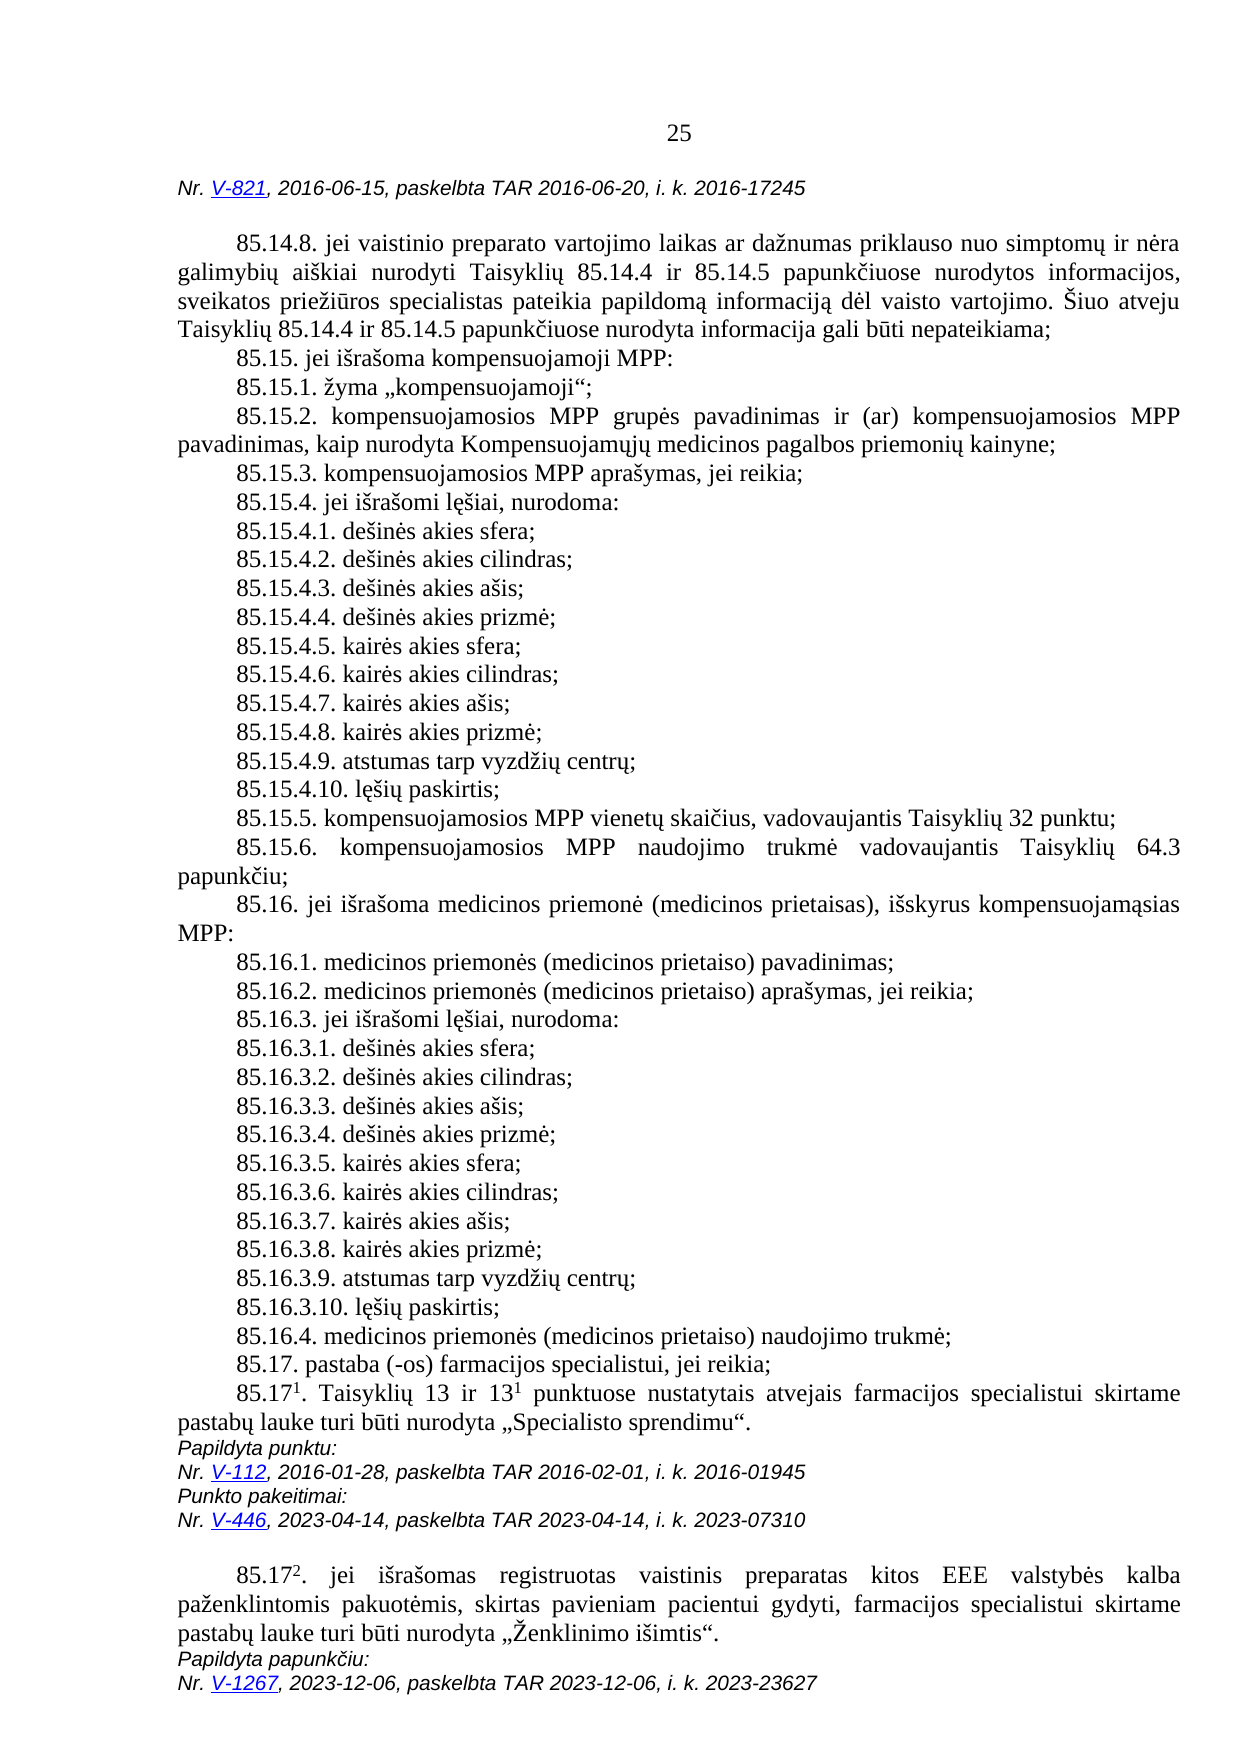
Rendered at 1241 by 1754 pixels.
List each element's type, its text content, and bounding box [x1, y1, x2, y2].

text 85.16.3.5. kairės akies sfera; [177, 1148, 1181, 1177]
text 85.14.8. jei vaistinio preparato vartojimo laikas ar dažnumas priklauso nuo simptomų ir nėra galimybių aiškiai nurodyti Taisyklių 85.14.4 ir 85.14.5 papunkčiuose nurodytos informacijos, sveikatos priežiūros specialistas pateikia papildomą informaciją dėl vaisto vartojimo. Šiuo atveju Taisyklių 85.14.4 ir 85.14.5 papunkčiuose nurodyta informacija gali būti nepateikiama; [177, 228, 1181, 343]
text 85.15.4.10. lęšių paskirtis; [177, 774, 1181, 803]
text 85.15.2. kompensuojamosios MPP grupės pavadinimas ir (ar) kompensuojamosios MPP pavadinimas, kaip nurodyta Kompensuojamųjų medicinos pagalbos priemonių kainyne; [177, 401, 1181, 458]
text Papildyta papunkčiu: [177, 1647, 1181, 1671]
text Nr. V-112, 2016-01-28, paskelbta TAR 2016-02-01, i. k. 2016-01945 [177, 1460, 1181, 1484]
text Nr. V-1267, 2023-12-06, paskelbta TAR 2023-12-06, i. k. 2023-23627 [177, 1671, 1181, 1694]
text 85.15.4. jei išrašomi lęšiai, nurodoma: [177, 487, 1181, 516]
text 85.172. jei išrašomas registruotas vaistinis preparatas kitos EEE valstybės kalba paženklintomis pakuotėmis, skirtas pavieniam pacientui gydyti, farmacijos specialistui skirtame pastabų lauke turi būti nurodyta „Ženklinimo išimtis“. [177, 1560, 1181, 1647]
text 85.16.3.4. dešinės akies prizmė; [177, 1119, 1181, 1148]
text 85.17. pastaba (-os) farmacijos specialistui, jei reikia; [177, 1349, 1181, 1378]
text 85.15.3. kompensuojamosios MPP aprašymas, jei reikia; [177, 458, 1181, 487]
text 85.15.6. kompensuojamosios MPP naudojimo trukmė vadovaujantis Taisyklių 64.3 papunkčiu; [177, 832, 1181, 889]
text Nr. V-821, 2016-06-15, paskelbta TAR 2016-06-20, i. k. 2016-17245 [177, 176, 1181, 199]
text 85.171. Taisyklių 13 ir 131 punktuose nustatytais atvejais farmacijos specialistui skirtame pastabų lauke turi būti nurodyta „Specialisto sprendimu“. [177, 1378, 1181, 1436]
text 85.16.2. medicinos priemonės (medicinos prietaiso) aprašymas, jei reikia; [177, 976, 1181, 1004]
text 85.16.3.10. lęšių paskirtis; [177, 1292, 1181, 1321]
text 85.15.4.6. kairės akies cilindras; [177, 659, 1181, 688]
text 85.16.3.2. dešinės akies cilindras; [177, 1062, 1181, 1091]
text 85.16.4. medicinos priemonės (medicinos prietaiso) naudojimo trukmė; [177, 1321, 1181, 1349]
text 85.15.4.8. kairės akies prizmė; [177, 717, 1181, 746]
text 85.15.4.5. kairės akies sfera; [177, 631, 1181, 659]
text 85.16.3.1. dešinės akies sfera; [177, 1033, 1181, 1062]
text Papildyta punktu: [177, 1436, 1181, 1460]
text Nr. V-446, 2023-04-14, paskelbta TAR 2023-04-14, i. k. 2023-07310 [177, 1508, 1181, 1532]
text 85.15.4.2. dešinės akies cilindras; [177, 544, 1181, 573]
text 85.15.4.1. dešinės akies sfera; [177, 516, 1181, 544]
text 85.15.4.9. atstumas tarp vyzdžių centrų; [177, 746, 1181, 774]
text 85.16.3.9. atstumas tarp vyzdžių centrų; [177, 1263, 1181, 1292]
text 85.15.4.4. dešinės akies prizmė; [177, 602, 1181, 631]
text 85.15.1. žyma „kompensuojamoji“; [177, 372, 1181, 401]
text 85.15.4.7. kairės akies ašis; [177, 688, 1181, 717]
text Punkto pakeitimai: [177, 1484, 1181, 1508]
text 85.15. jei išrašoma kompensuojamoji MPP: [177, 343, 1181, 372]
text 85.16.1. medicinos priemonės (medicinos prietaiso) pavadinimas; [177, 947, 1181, 976]
text 85.16.3.3. dešinės akies ašis; [177, 1091, 1181, 1119]
text 85.16. jei išrašoma medicinos priemonė (medicinos prietaisas), išskyrus kompensuojamąsias MPP: [177, 889, 1181, 947]
text 85.16.3.8. kairės akies prizmė; [177, 1234, 1181, 1263]
text 85.16.3. jei išrašomi lęšiai, nurodoma: [177, 1004, 1181, 1033]
text 85.15.4.3. dešinės akies ašis; [177, 573, 1181, 602]
text 85.16.3.6. kairės akies cilindras; [177, 1177, 1181, 1206]
text 85.16.3.7. kairės akies ašis; [177, 1206, 1181, 1234]
text 85.15.5. kompensuojamosios MPP vienetų skaičius, vadovaujantis Taisyklių 32 punktu; [177, 803, 1181, 832]
